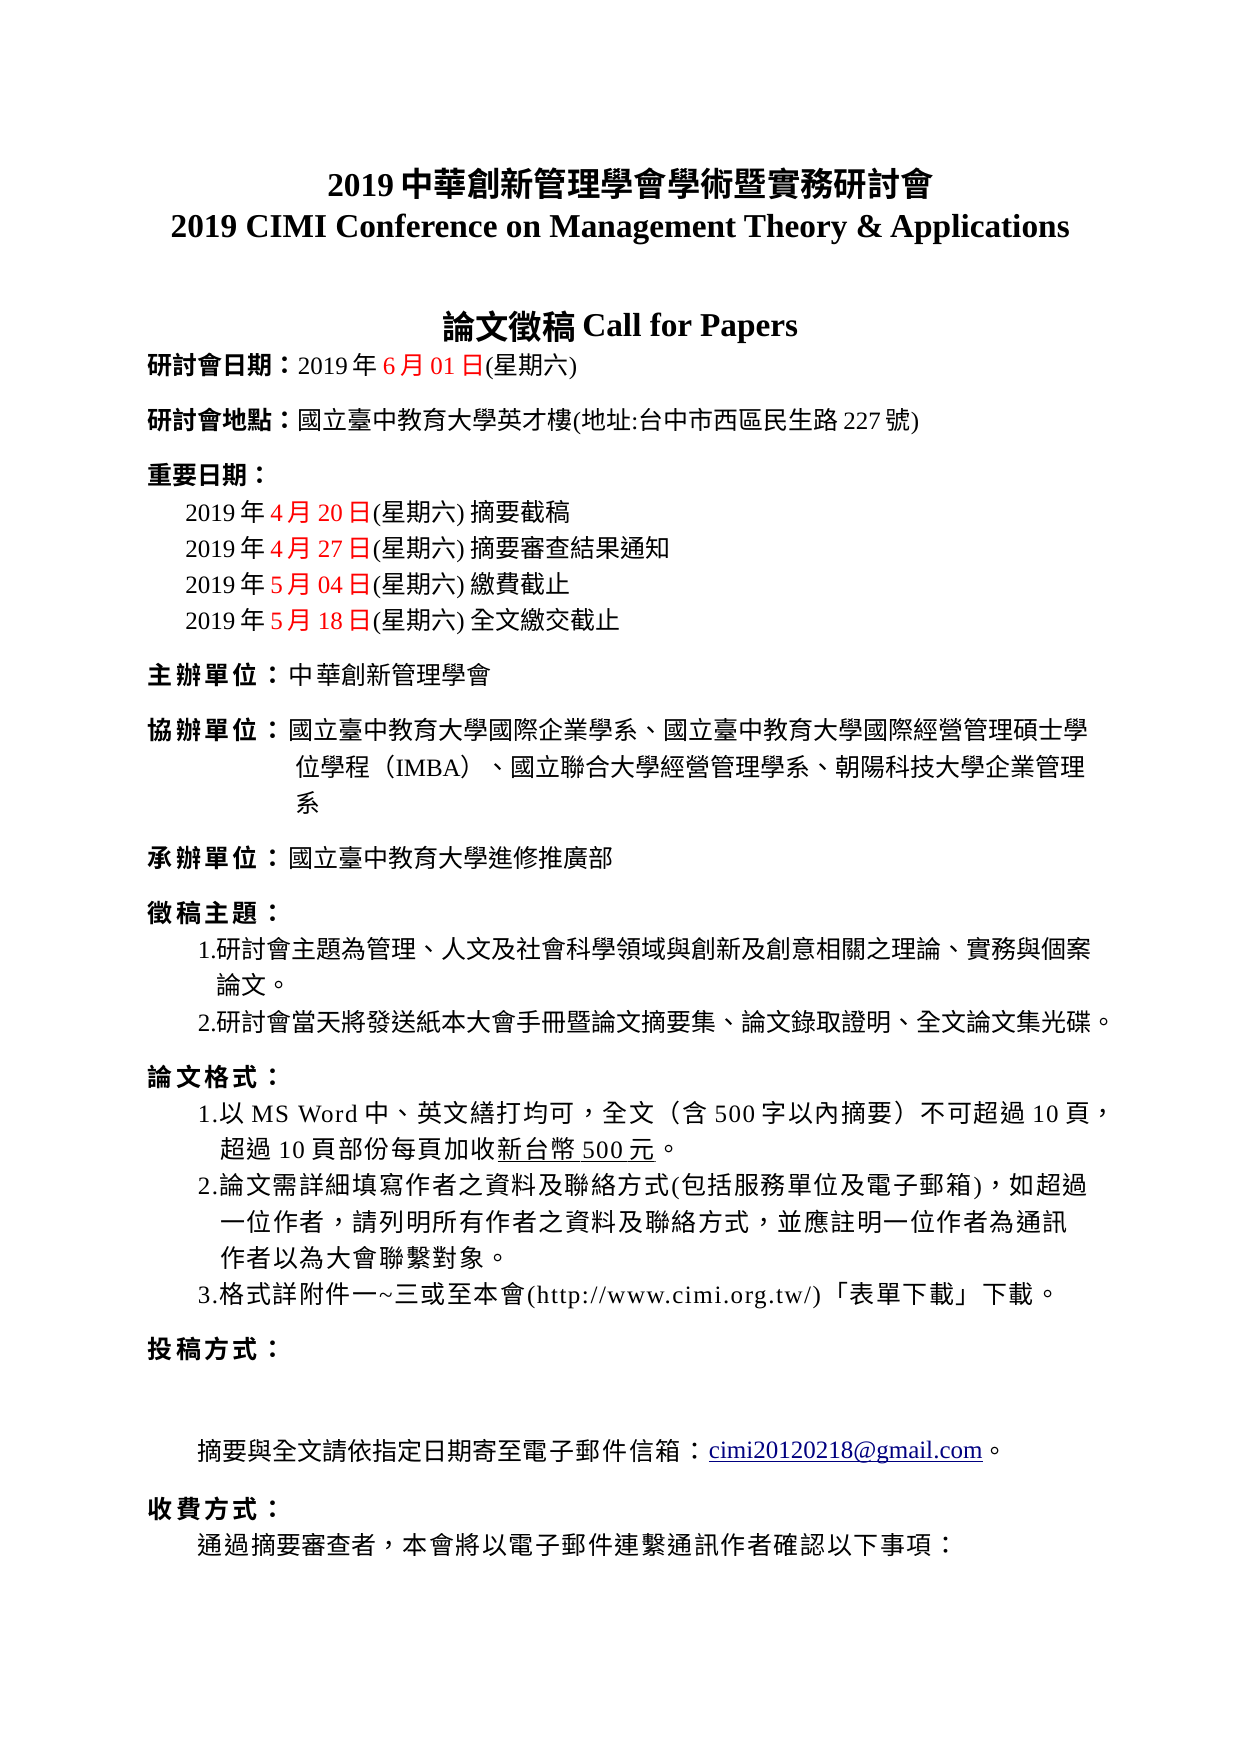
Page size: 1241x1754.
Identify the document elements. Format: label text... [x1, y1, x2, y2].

text 1.以MS Word中、英文繕打均可，全文（含500字以內摘要）不可超過10頁，超過10頁部份每頁加收新台幣500元。 [198, 1093, 1092, 1166]
text 2019年5月18日(星期六) 全文繳交截止 [185, 601, 1092, 637]
text 研討會日期：2019年6月01日(星期六) [148, 346, 1092, 382]
text 徵稿主題： [148, 893, 1092, 929]
text 1.研討會主題為管理、人文及社會科學領域與創新及創意相關之理論、實務與個案論文。 [198, 929, 1092, 1002]
text 重要日期： [148, 456, 1092, 492]
text 2019中華創新管理學會學術暨實務研討會 [148, 158, 1113, 206]
text 論文徵稿Call for Papers [148, 283, 1092, 346]
text 主辦單位：中華創新管理學會 [148, 656, 1092, 692]
text 通過摘要審查者，本會將以電子郵件連繫通訊作者確認以下事項： [198, 1526, 1092, 1562]
text 2019年5月04日(星期六) 繳費截止 [185, 564, 1092, 601]
text 收費方式： [148, 1489, 1092, 1526]
text 2019年4月27日(星期六) 摘要審查結果通知 [185, 528, 1092, 564]
text 2019 CIMI Conference on Management Theory & Applications [148, 206, 1093, 245]
text 摘要與全文請依指定日期寄至電子郵件信箱：cimi20120218@gmail.com。 [148, 1408, 1092, 1471]
text 研討會地點：國立臺中教育大學英才樓(地址:台中市西區民生路227號) [148, 401, 1092, 437]
text 2.論文需詳細填寫作者之資料及聯絡方式(包括服務單位及電子郵箱)，如超過一位作者，請列明所有作者之資料及聯絡方式，並應註明一位作者為通訊作者以為大會聯繫對象。 [198, 1166, 1092, 1274]
text 2019年4月20日(星期六) 摘要截稿 [185, 492, 1092, 528]
text 承辦單位：國立臺中教育大學進修推廣部 [148, 838, 1092, 874]
text 論文格式： [148, 1057, 1092, 1093]
text 投稿方式： [148, 1329, 1092, 1366]
text 協辦單位：國立臺中教育大學國際企業學系、國立臺中教育大學國際經營管理碩士學位學程（IMBA）、國立聯合大學經營管理學系、朝陽科技大學企業管理系 [148, 711, 1092, 819]
text 2.研討會當天將發送紙本大會手冊暨論文摘要集、論文錄取證明、全文論文集光碟。 [198, 1002, 1092, 1038]
text 3.格式詳附件一~三或至本會(http://www.cimi.org.tw/)「表單下載」下載。 [198, 1274, 1092, 1311]
